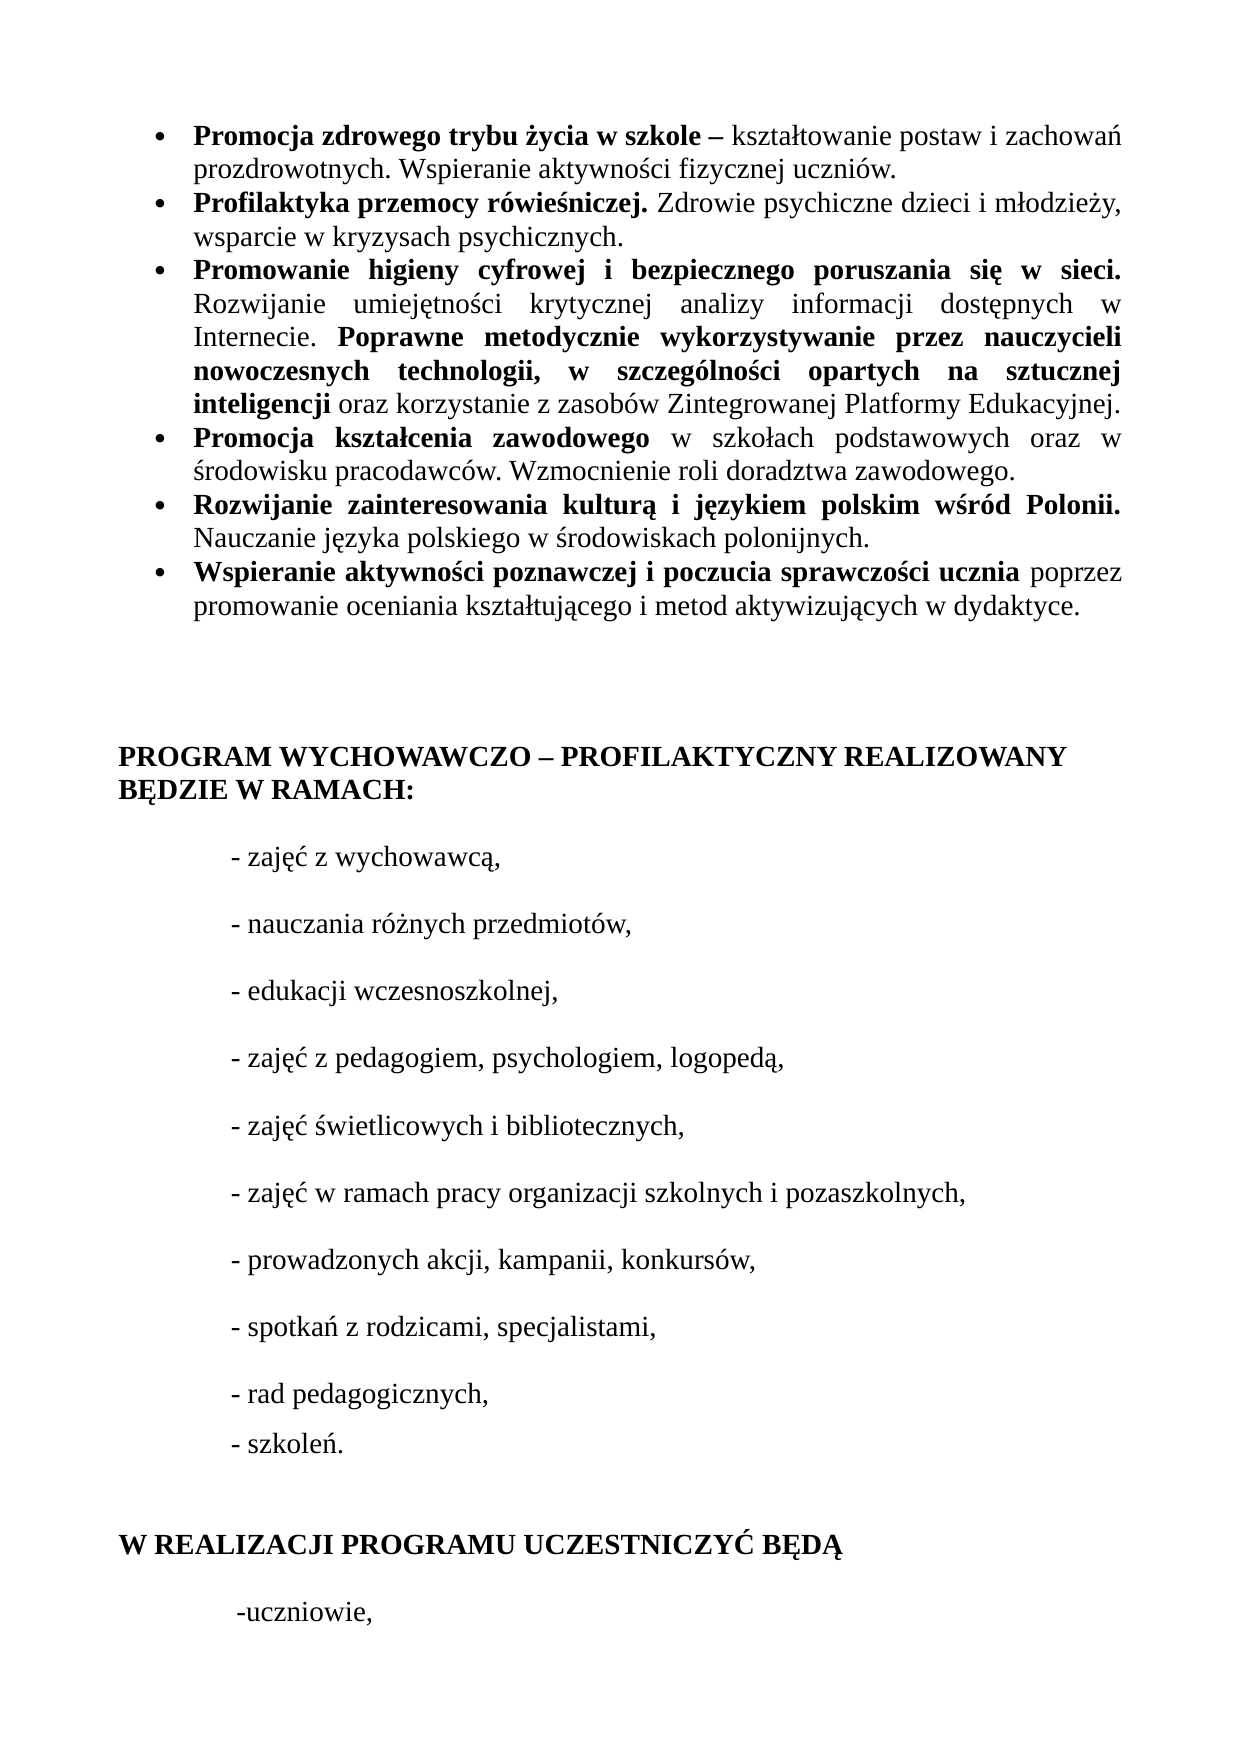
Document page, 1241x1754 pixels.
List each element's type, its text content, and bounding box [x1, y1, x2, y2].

text - zajęć w ramach pracy organizacji szkolnych i pozaszkolnych, [231, 1175, 1122, 1208]
text - zajęć z wychowawcą, [231, 839, 1122, 873]
text PROGRAM WYCHOWAWCZO – PROFILAKTYCZNY REALIZOWANY BĘDZIE W RAMACH: [118, 739, 1122, 806]
list Wspieranie aktywności poznawczej i poczucia sprawczości ucznia poprzez promowanie oceniania kształtującego i metod aktywizujących w dydaktyce. [156, 554, 1122, 621]
list Promocja kształcenia zawodowego w szkołach podstawowych oraz w środowisku pracodawców. Wzmocnienie roli doradztwa zawodowego. [156, 420, 1122, 487]
text - prowadzonych akcji, kampanii, konkursów, [231, 1242, 1122, 1275]
text -uczniowie, [236, 1594, 1122, 1628]
text W REALIZACJI PROGRAMU UCZESTNICZYĆ BĘDĄ [118, 1527, 1122, 1561]
list Rozwijanie zainteresowania kulturą i językiem polskim wśród Polonii. Nauczanie języka polskiego w środowiskach polonijnych. [156, 487, 1122, 554]
list Profilaktyka przemocy rówieśniczej. Zdrowie psychiczne dzieci i młodzieży, wsparcie w kryzysach psychicznych. [156, 185, 1122, 252]
text - zajęć z pedagogiem, psychologiem, logopedą, [231, 1041, 1122, 1074]
text - edukacji wczesnoszkolnej, [231, 973, 1122, 1007]
text - spotkań z rodzicami, specjalistami, [231, 1309, 1122, 1342]
text - rad pedagogicznych, [231, 1376, 1122, 1409]
list Promowanie higieny cyfrowej i bezpiecznego poruszania się w sieci. Rozwijanie umiejętności krytycznej analizy informacji dostępnych w Internecie. Poprawne metodycznie wykorzystywanie przez nauczycieli nowoczesnych technologii, w szczególności opartych na sztucznej inteligencji oraz korzystanie z zasobów Zintegrowanej Platformy Edukacyjnej. [156, 252, 1122, 420]
text - szkoleń. [231, 1426, 1122, 1460]
text - zajęć świetlicowych i bibliotecznych, [231, 1108, 1122, 1141]
list Promocja zdrowego trybu życia w szkole – kształtowanie postaw i zachowań prozdrowotnych. Wspieranie aktywności fizycznej uczniów. [156, 118, 1122, 185]
text - nauczania różnych przedmiotów, [231, 906, 1122, 940]
